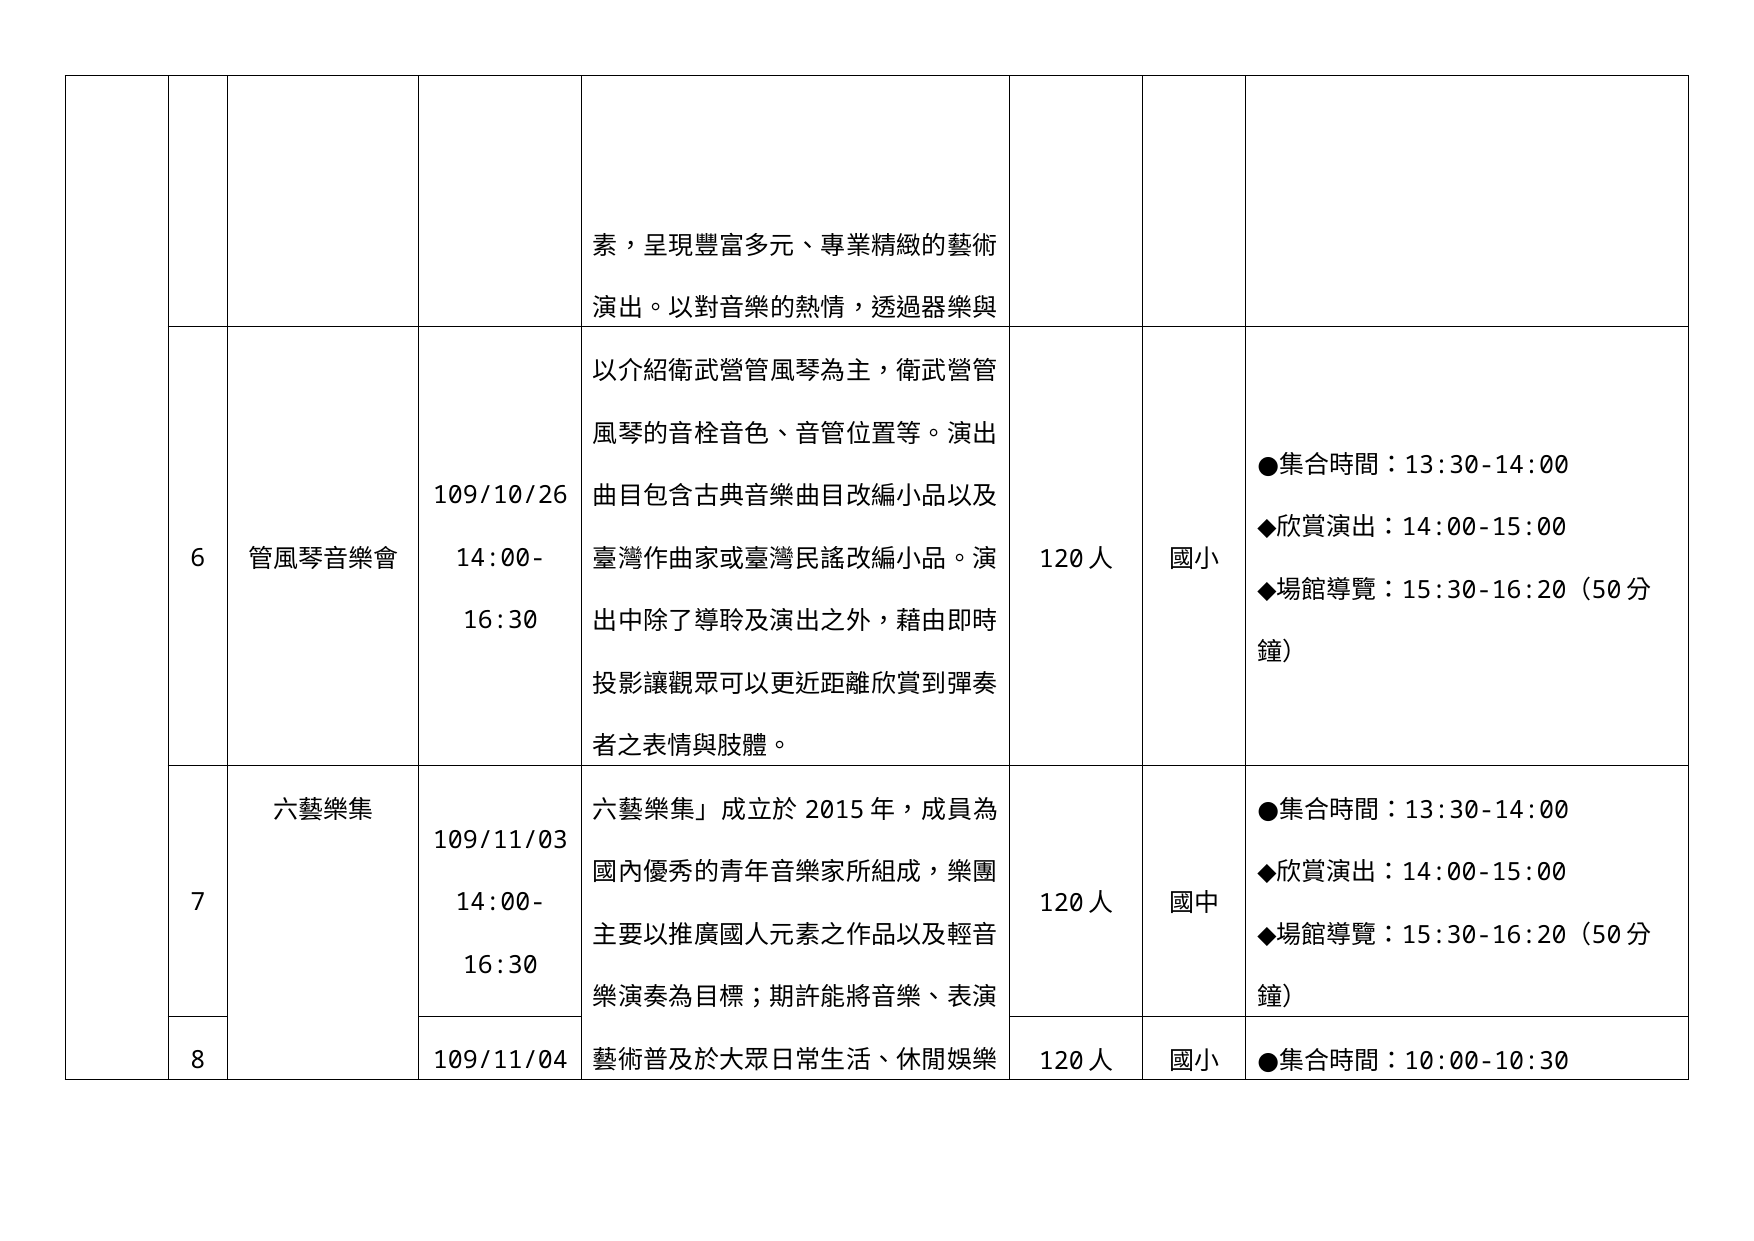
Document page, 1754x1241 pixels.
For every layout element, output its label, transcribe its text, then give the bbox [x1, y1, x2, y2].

table_cell 109/11/03 14:00-16:30 [419, 766, 581, 1016]
table_cell [1010, 76, 1142, 326]
table_cell [1143, 76, 1245, 326]
table_cell 120人 [1010, 766, 1142, 1016]
table_cell ●集合時間：13:30-14:00 ◆欣賞演出：14:00-15:00 ◆場館導覽：15:30-16:20（50分鐘） [1246, 327, 1688, 764]
table_cell 109/10/26 14:00-16:30 [419, 327, 581, 764]
table_cell [66, 76, 168, 1079]
table_cell 109/11/04 [419, 1017, 581, 1079]
table_cell ●集合時間：10:00-10:30 [1246, 1017, 1688, 1079]
table_cell 6 [169, 327, 227, 764]
table_cell [169, 76, 227, 326]
table_cell [228, 76, 418, 326]
table_cell 「對位」二字在古典音樂中為一首樂曲中數條旋律線或不同旋律的音符之間，對應、交織而成和諧動人的音樂。對位室內樂團的特色，不僅完全契合「對位」二字，亦呈現在兩個不同的面向上：一是雙主軸的音樂會系列，即親子童話室內樂歌劇系列和精緻室內樂音樂會系列；另一面向則是在音樂會製作中巧妙融合跨界的元素，呈現豐富多元、專業精緻的藝術演出。以對音樂的熱情，透過器樂與人聲的組合，豐富音樂色彩與增加曲目多樣性。 [582, 76, 1009, 326]
table_cell 7 [169, 766, 227, 1016]
table_cell 國中 [1143, 766, 1245, 1016]
table_cell 120人 [1010, 327, 1142, 764]
table_cell 管風琴音樂會 [228, 327, 418, 764]
table_cell ●集合時間：13:30-14:00 ◆欣賞演出：14:00-15:00 ◆場館導覽：15:30-16:20（50分鐘） [1246, 766, 1688, 1016]
table_cell 國小 [1143, 1017, 1245, 1079]
table_cell 六藝樂集 [228, 766, 418, 1079]
table_cell [419, 76, 581, 326]
table_cell 六藝樂集」成立於2015年，成員為國內優秀的青年音樂家所組成，樂團主要以推廣國人元素之作品以及輕音樂演奏為目標；期許能將音樂、表演藝術普及於大眾日常生活、休閒娛樂當中，期許未來我們不斷的求新求變，持續帶給觀眾精彩的音樂會「六藝樂集」致力於將音樂引導入大眾的日常生活，希望透過六藝所創造的音樂能夠將快樂、歡笑、感動、懷念、祝福、熱鬧等六個元素傳遞給每一位觀眾，期盼在2025年能夠走遍全台灣每一個鄉鎮，將所有元素帶到台灣的每一個角落。 [582, 766, 1009, 1079]
table_cell 8 [169, 1017, 227, 1079]
table_cell 以介紹衛武營管風琴為主，衛武營管風琴的音栓音色、音管位置等。演出曲目包含古典音樂曲目改編小品以及臺灣作曲家或臺灣民謠改編小品。演出中除了導聆及演出之外，藉由即時投影讓觀眾可以更近距離欣賞到彈奏者之表情與肢體。 [582, 327, 1009, 764]
table_cell [1246, 76, 1688, 326]
table_cell 120人 [1010, 1017, 1142, 1079]
table_cell 國小 [1143, 327, 1245, 764]
